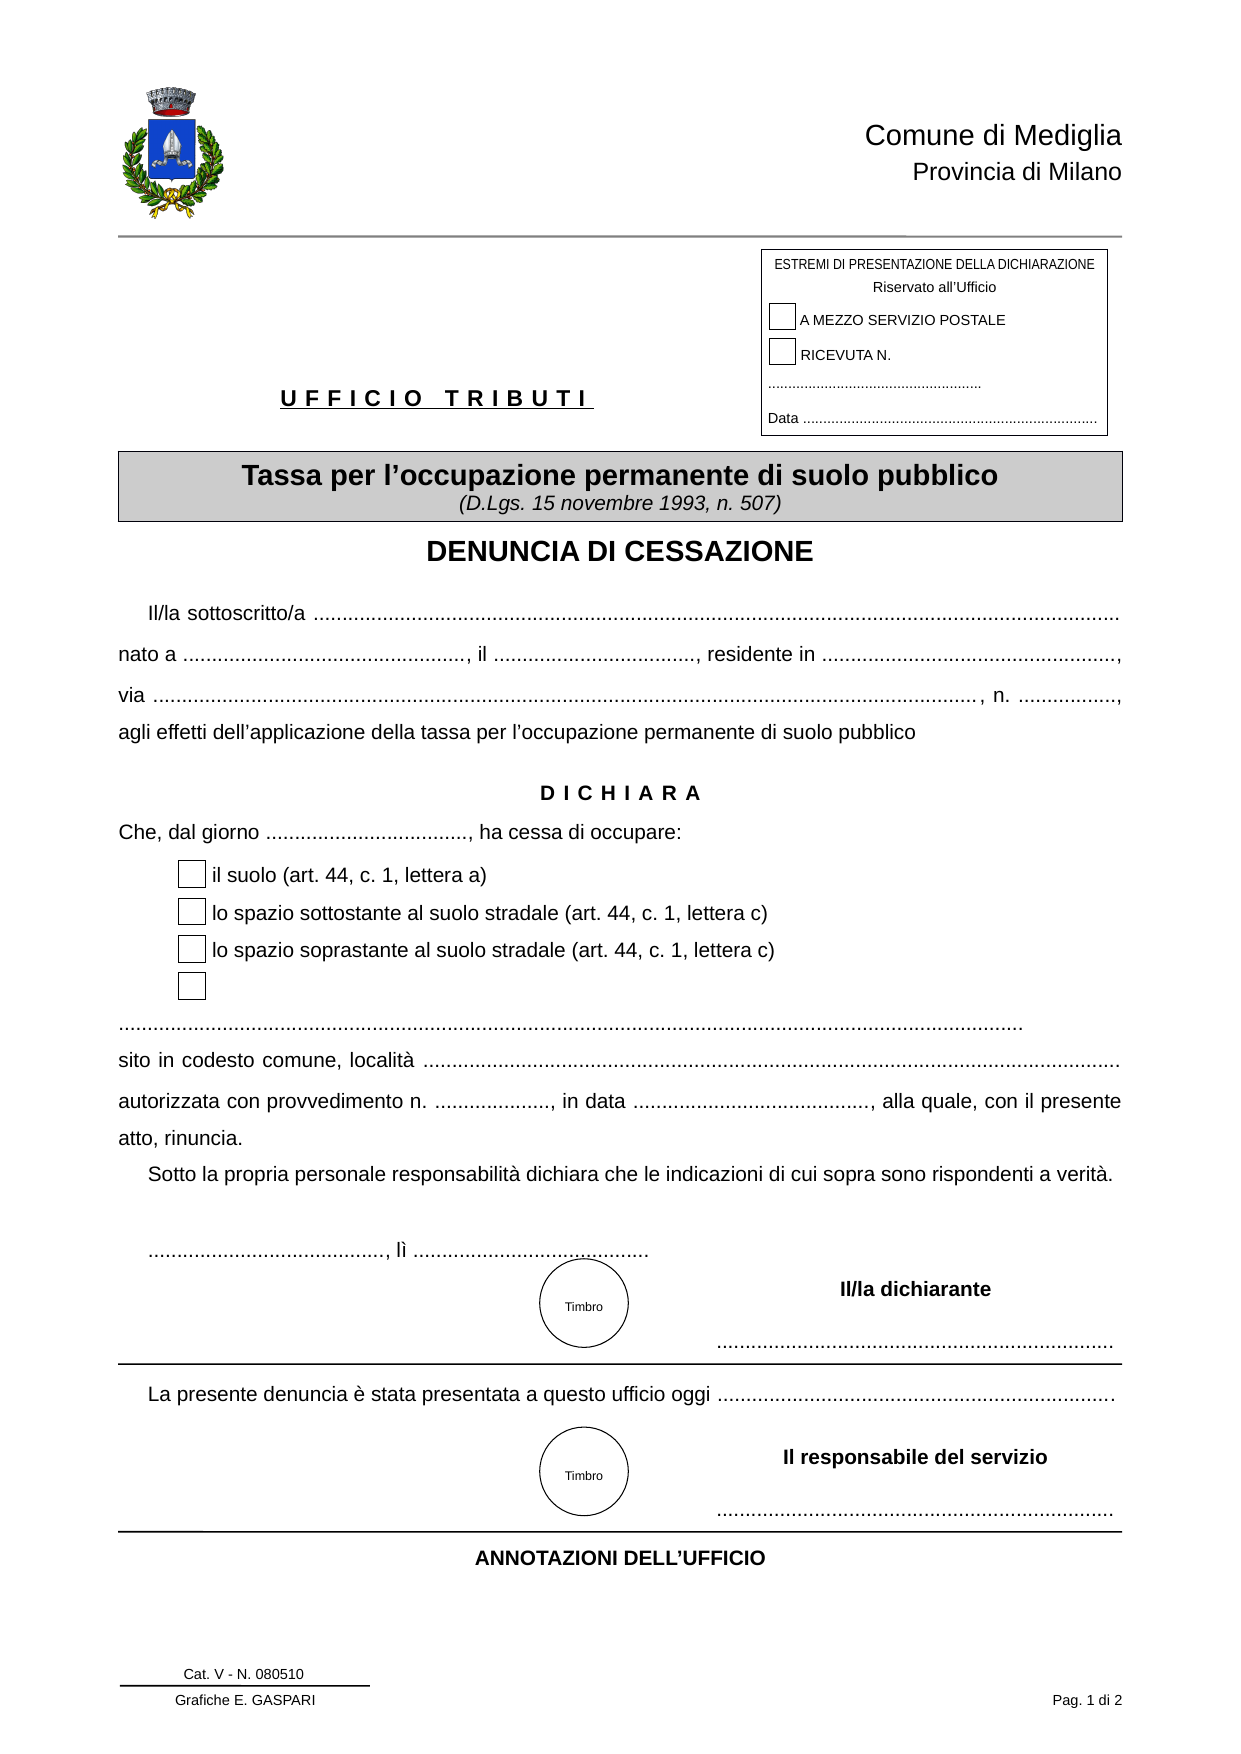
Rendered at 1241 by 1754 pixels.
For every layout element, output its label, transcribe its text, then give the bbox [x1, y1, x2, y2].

text il suolo (art. 44, c. 1, lettera a) [118, 859, 1117, 888]
text Comune di Mediglia [224, 118, 1122, 152]
table_header ESTREMI DI PRESENTAZIONE DELLA DICHIARAZIONE Riservato all’Ufficio A MEZZO SERVIZIO POSTALE RICEVUTA N. ..................................................... Data ......................................................................... [762, 250, 1107, 435]
text sito in codesto comune, località ......................................................................................................................... autorizzata con provvedimento n. ...................., in data ........................................., alla quale, con il presente atto, rinuncia. [118, 1044, 1122, 1150]
text ..................................................................... [709, 1493, 1122, 1521]
text UFFICIO TRIBUTI [118, 385, 761, 412]
text Sotto la propria personale responsabilità dichiara che le indicazioni di cui sopra sono rispondenti a verità. [118, 1162, 1122, 1186]
text Il/la sottoscritto/a ............................................................................................................................................ nato a ................................................., il ..................................., residente in ..................................................., via ..............................................................................................................................................., n. ................., agli effetti dell’applicazione della tassa per l’occupazione permanente di suolo pubblico [118, 597, 1122, 743]
text ............................................................................................................................................................. [118, 971, 1117, 1036]
picture [122, 87, 224, 219]
text DENUNCIA DI CESSAZIONE [118, 534, 1122, 568]
text Che, dal giorno ..................................., ha cessa di occupare: [118, 816, 1122, 845]
subtitle Il/la dichiarante [709, 1277, 1122, 1301]
text ..................................................................... [709, 1325, 1122, 1354]
text ANNOTAZIONI DELL’UFFICIO [118, 1545, 1122, 1569]
text [1108, 385, 1122, 412]
subtitle Il responsabile del servizio [709, 1445, 1122, 1469]
text lo spazio sottostante al suolo stradale (art. 44, c. 1, lettera c) [118, 897, 1117, 926]
text Provincia di Milano [224, 157, 1122, 185]
table_header Tassa per l’occupazione permanente di suolo pubblico (D.Lgs. 15 novembre 1993, n. 507) [119, 452, 1122, 521]
text La presente denuncia è stata presentata a questo ufficio oggi ..................................................................... [118, 1378, 1122, 1406]
text ........................................., lì ......................................... [118, 1234, 1122, 1263]
text lo spazio soprastante al suolo stradale (art. 44, c. 1, lettera c) [118, 934, 1117, 963]
text DICHIARA [118, 780, 1122, 804]
